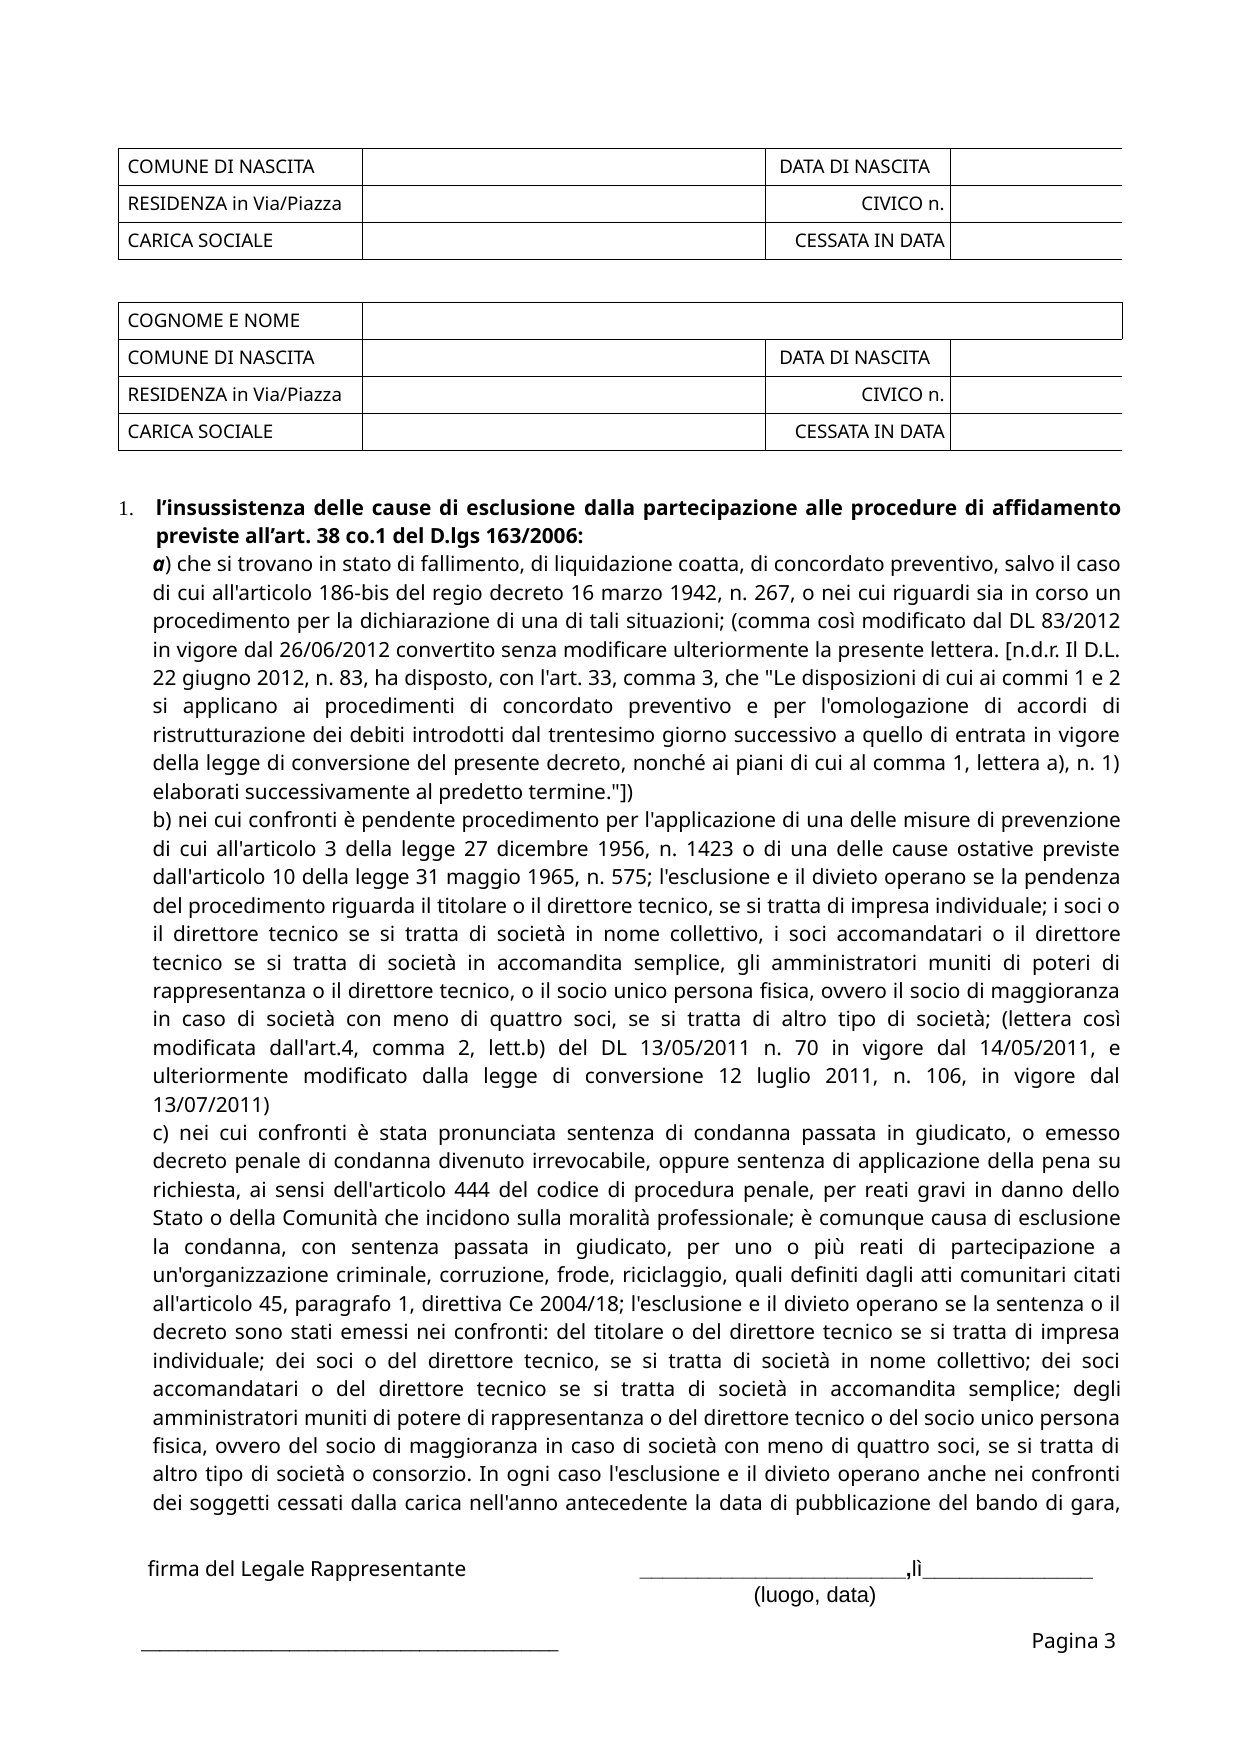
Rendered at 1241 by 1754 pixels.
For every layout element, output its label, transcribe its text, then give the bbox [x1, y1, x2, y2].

table_cell COMUNE DI NASCITA [119, 149, 362, 185]
table_cell DATA DI NASCITA [766, 340, 950, 376]
table_cell RESIDENZA in Via/Piazza [119, 186, 362, 222]
table_cell CESSATA IN DATA [766, 223, 950, 259]
table_cell [951, 340, 1122, 376]
table_cell [951, 377, 1122, 413]
table_cell [363, 223, 765, 259]
table_cell [363, 377, 765, 413]
table_cell [363, 149, 765, 185]
table_cell [363, 186, 765, 222]
text a) che si trovano in stato di fallimento, di liquidazione coatta, di concordato preventivo, salvo il caso di cui all'articolo 186-bis del regio decreto 16 marzo 1942, n. 267, o nei cui riguardi sia in corso un procedimento per la dichiarazione di una di tali situazioni; (comma così modificato dal DL 83/2012 in vigore dal 26/06/2012 convertito senza modificare ulteriormente la presente lettera. [n.d.r. Il D.L. 22 giugno 2012, n. 83, ha disposto, con l'art. 33, comma 3, che "Le disposizioni di cui ai commi 1 e 2 si applicano ai procedimenti di concordato preventivo e per l'omologazione di accordi di ristrutturazione dei debiti introdotti dal trentesimo giorno successivo a quello di entrata in vigore della legge di conversione del presente decreto, nonché ai piani di cui al comma 1, lettera a), n. 1) elaborati successivamente al predetto termine."]) [152, 549, 1122, 805]
table_cell CESSATA IN DATA [766, 414, 950, 450]
text b) nei cui confronti è pendente procedimento per l'applicazione di una delle misure di prevenzione di cui all'articolo 3 della legge 27 dicembre 1956, n. 1423 o di una delle cause ostative previste dall'articolo 10 della legge 31 maggio 1965, n. 575; l'esclusione e il divieto operano se la pendenza del procedimento riguarda il titolare o il direttore tecnico, se si tratta di impresa individuale; i soci o il direttore tecnico se si tratta di società in nome collettivo, i soci accomandatari o il direttore tecnico se si tratta di società in accomandita semplice, gli amministratori muniti di poteri di rappresentanza o il direttore tecnico, o il socio unico persona fisica, ovvero il socio di maggioranza in caso di società con meno di quattro soci, se si tratta di altro tipo di società; (lettera così modificata dall'art.4, comma 2, lett.b) del DL 13/05/2011 n. 70 in vigore dal 14/05/2011, e ulteriormente modificato dalla legge di conversione 12 luglio 2011, n. 106, in vigore dal 13/07/2011) [152, 805, 1122, 1118]
table_cell CARICA SOCIALE [119, 414, 362, 450]
table_cell COMUNE DI NASCITA [119, 340, 362, 376]
table_cell [951, 223, 1122, 259]
table_header COGNOME E NOME [119, 303, 362, 339]
table_cell [951, 149, 1122, 185]
table_cell [951, 414, 1122, 450]
table_cell [363, 340, 765, 376]
table_cell RESIDENZA in Via/Piazza [119, 377, 362, 413]
text c) nei cui confronti è stata pronunciata sentenza di condanna passata in giudicato, o emesso decreto penale di condanna divenuto irrevocabile, oppure sentenza di applicazione della pena su richiesta, ai sensi dell'articolo 444 del codice di procedura penale, per reati gravi in danno dello Stato o della Comunità che incidono sulla moralità professionale; è comunque causa di esclusione la condanna, con sentenza passata in giudicato, per uno o più reati di partecipazione a un'organizzazione criminale, corruzione, frode, riciclaggio, quali definiti dagli atti comunitari citati all'articolo 45, paragrafo 1, direttiva Ce 2004/18; l'esclusione e il divieto operano se la sentenza o il decreto sono stati emessi nei confronti: del titolare o del direttore tecnico se si tratta di impresa individuale; dei soci o del direttore tecnico, se si tratta di società in nome collettivo; dei soci accomandatari o del direttore tecnico se si tratta di società in accomandita semplice; degli amministratori muniti di potere di rappresentanza o del direttore tecnico o del socio unico persona fisica, ovvero del socio di maggioranza in caso di società con meno di quattro soci, se si tratta di altro tipo di società o consorzio. In ogni caso l'esclusione e il divieto operano anche nei confronti dei soggetti cessati dalla carica nell'anno antecedente la data di pubblicazione del bando di gara, [152, 1118, 1122, 1516]
table_cell CARICA SOCIALE [119, 223, 362, 259]
list l’insussistenza delle cause di esclusione dalla partecipazione alle procedure di affidamento previste all’art. 38 co.1 del D.lgs 163/2006: [118, 493, 1122, 549]
table_cell DATA DI NASCITA [766, 149, 950, 185]
table_cell [951, 186, 1122, 222]
table_header [363, 303, 1122, 339]
table_cell CIVICO n. [766, 377, 950, 413]
table_cell [363, 414, 765, 450]
table_cell CIVICO n. [766, 186, 950, 222]
